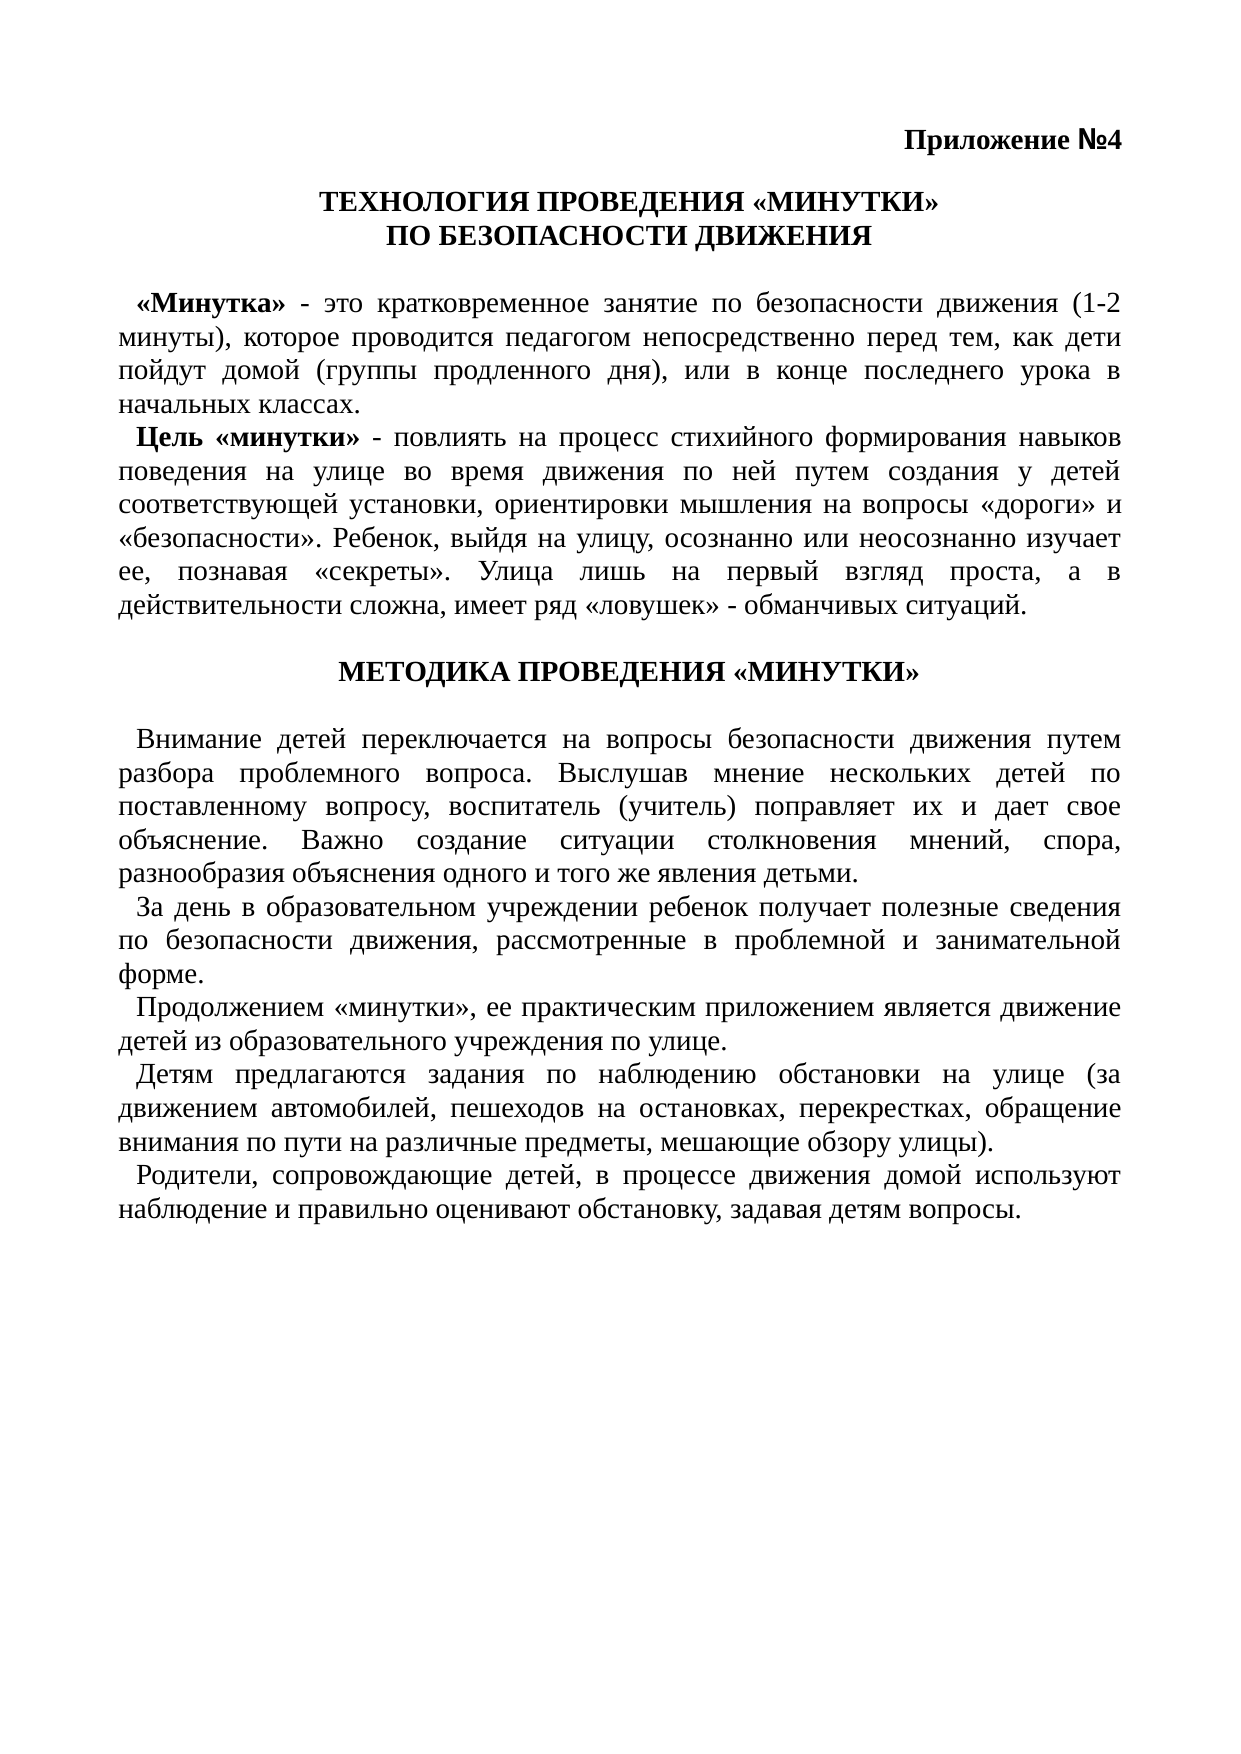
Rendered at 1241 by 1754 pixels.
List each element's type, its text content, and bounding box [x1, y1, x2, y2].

text Приложение №4 [118, 118, 1122, 158]
text Продолжением «минутки», ее практическим приложением является движение детей из образовательного учреждения по улице. [118, 989, 1122, 1057]
text Детям предлагаются задания по наблюдению обстановки на улице (за движением автомобилей, пешеходов на остановках, перекрестках, обращение внимания по пути на различные предметы, мешающие обзору улицы). [118, 1057, 1122, 1157]
text Методика проведения «минутки» [118, 654, 1122, 688]
text технология проведения «минутки» [118, 184, 1122, 218]
text Внимание детей переключается на вопросы безопасности движения путем разбора проблемного вопроса. Выслушав мнение нескольких детей по поставленному вопросу, воспитатель (учитель) поправляет их и дает свое объяснение. Важно создание ситуации столкновения мнений, спора, разнообразия объяснения одного и того же явления детьми. [118, 721, 1122, 889]
text «Минутка» - это кратковременное занятие по безопасности движения (1-2 минуты), которое проводится педагогом непосредственно перед тем, как дети пойдут домой (группы продленного дня), или в конце последнего урока в начальных классах. [118, 285, 1122, 419]
text Родители, сопровождающие детей, в процессе движения домой используют наблюдение и правильно оценивают обстановку, задавая детям вопросы. [118, 1157, 1122, 1224]
text по безопасности движения [118, 218, 1122, 252]
text Цель «минутки» - повлиять на процесс стихийного формирования навыков поведения на улице во время движения по ней путем создания у детей соответствующей установки, ориентировки мышления на вопросы «дороги» и «безопасности». Ребенок, выйдя на улицу, осознанно или неосознанно изучает ее, познавая «секреты». Улица лишь на первый взгляд проста, а в действительности сложна, имеет ряд «ловушек» - обманчивых ситуаций. [118, 419, 1122, 621]
text За день в образовательном учреждении ребенок получает полезные сведения по безопасности движения, рассмотренные в проблемной и занимательной форме. [118, 889, 1122, 989]
